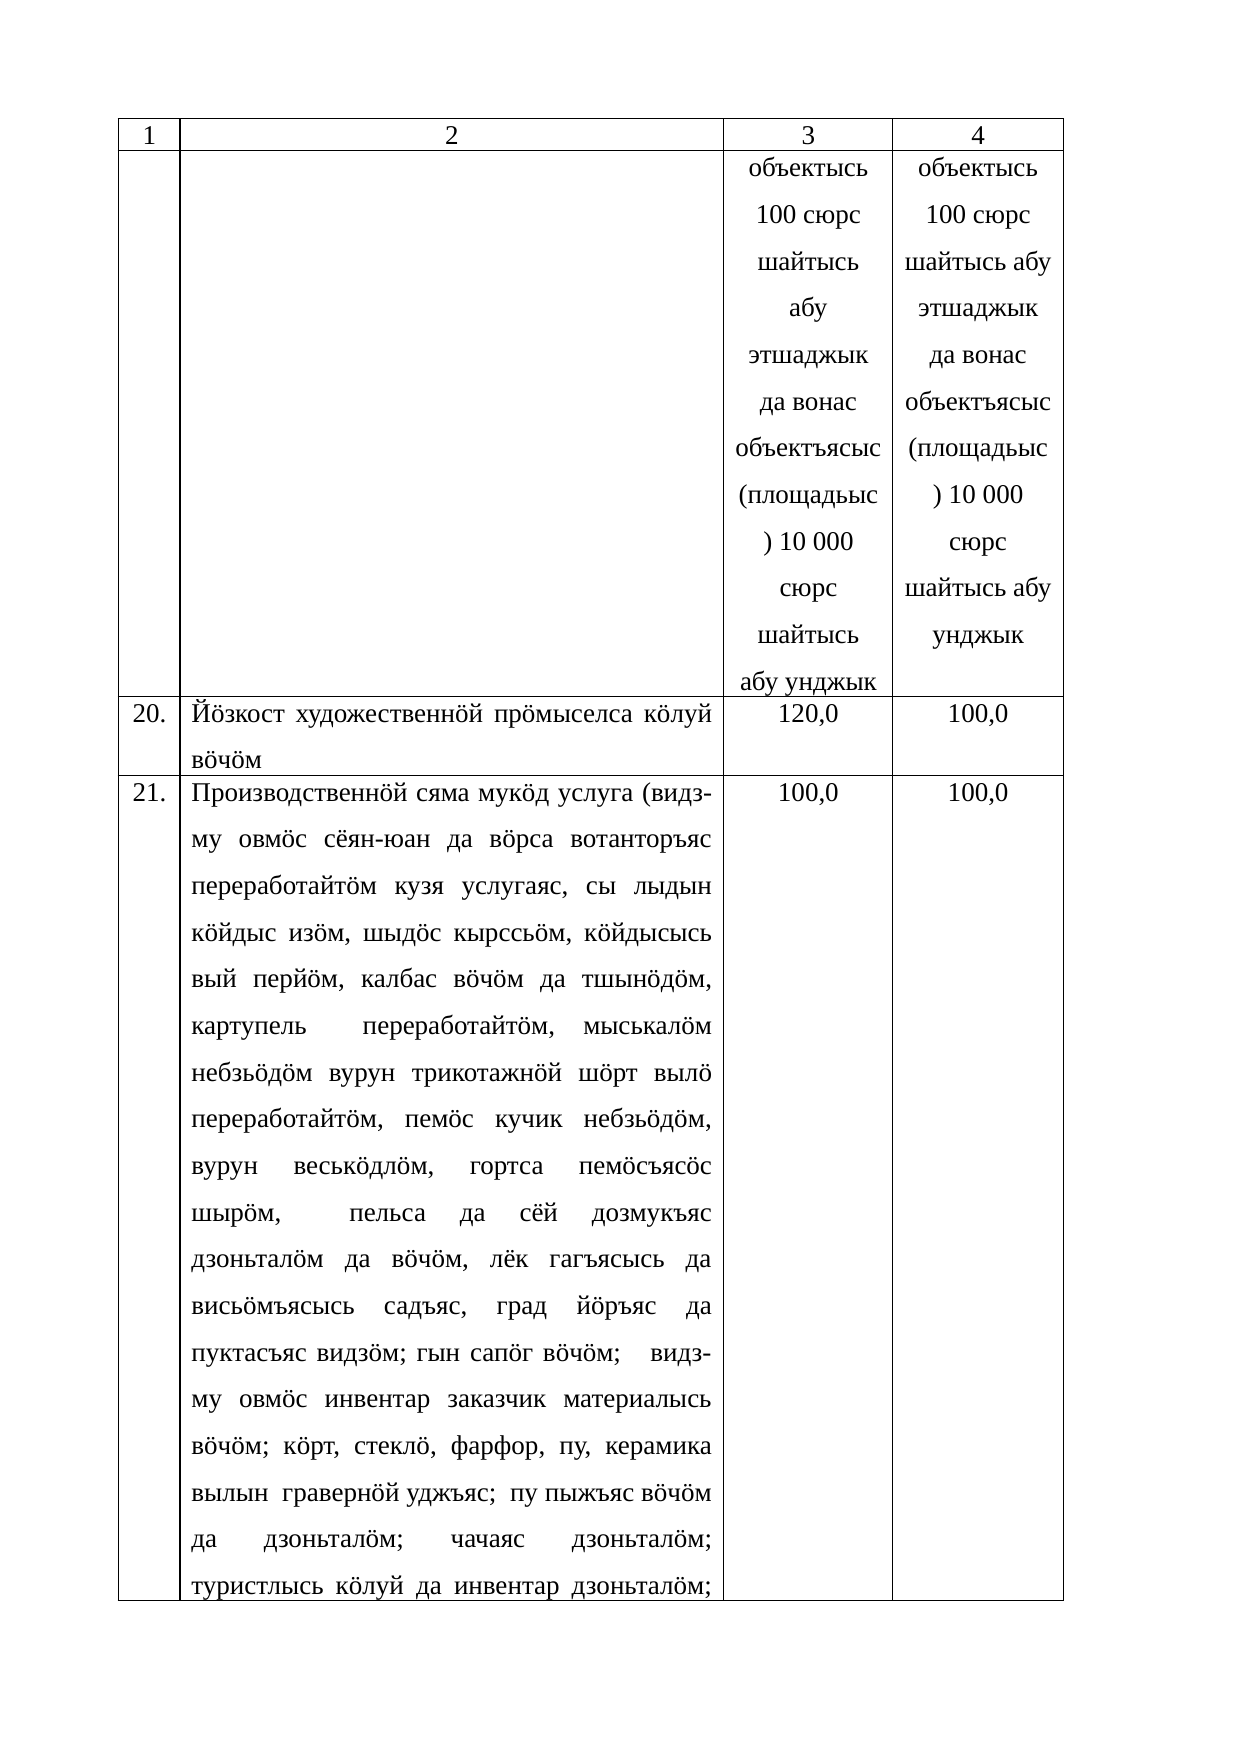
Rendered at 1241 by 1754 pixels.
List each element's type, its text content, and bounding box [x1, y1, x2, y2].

table_cell 20. [119, 697, 179, 775]
table_header 3 [724, 119, 892, 150]
table_cell Йӧзкост художественнӧй прӧмыселса кӧлуй вӧчӧм [181, 697, 723, 775]
table_cell Производственнӧй сяма мукӧд услуга (видз-му овмӧс сёян-юан да вӧрса вотанторъяс переработайтӧм кузя услугаяс, сы лыдын кӧйдыс изӧм, шыдӧс кырссьӧм, кӧйдысысь вый перйӧм, калбас вӧчӧм да тшынӧдӧм, картупель переработайтӧм, мыськалӧм небзьӧдӧм вурун трикотажнӧй шӧрт вылӧ переработайтӧм, пемӧс кучик небзьӧдӧм, вурун веськӧдлӧм, гортса пемӧсъясӧс шырӧм, пельса да сёй дозмукъяс дзоньталӧм да вӧчӧм, лёк гагъясысь да висьӧмъясысь садъяс, град йӧръяс да пуктасъяс видзӧм; гын сапӧг вӧчӧм; видз-му овмӧс инвентар заказчик материалысь вӧчӧм; кӧрт, стеклӧ, фарфор, пу, керамика вылын гравернӧй уджъяс; пу пыжъяс вӧчӧм да дзоньталӧм; чачаяс дзоньталӧм; туристлысь кӧлуй да инвентар дзоньталӧм; [181, 776, 723, 1600]
table_header 2 [181, 119, 723, 150]
table_cell 120,0 [724, 697, 892, 775]
table_cell [181, 151, 723, 696]
table_cell объектысь 100 сюрс шайтысь абу этшаджык да вонас объектъясыс (площадьыс) 10 000 сюрс шайтысь абу унджык [893, 151, 1063, 696]
table_cell 100,0 [724, 776, 892, 1600]
table_cell 100,0 [893, 697, 1063, 775]
table_cell 100,0 [893, 776, 1063, 1600]
table_cell [119, 151, 179, 696]
table_header 1 [119, 119, 179, 150]
table_header 4 [893, 119, 1063, 150]
table_cell 21. [119, 776, 179, 1600]
table_cell объектысь 100 сюрс шайтысь абу этшаджык да вонас объектъясыс (площадьыс) 10 000 сюрс шайтысь абу унджык [724, 151, 892, 696]
